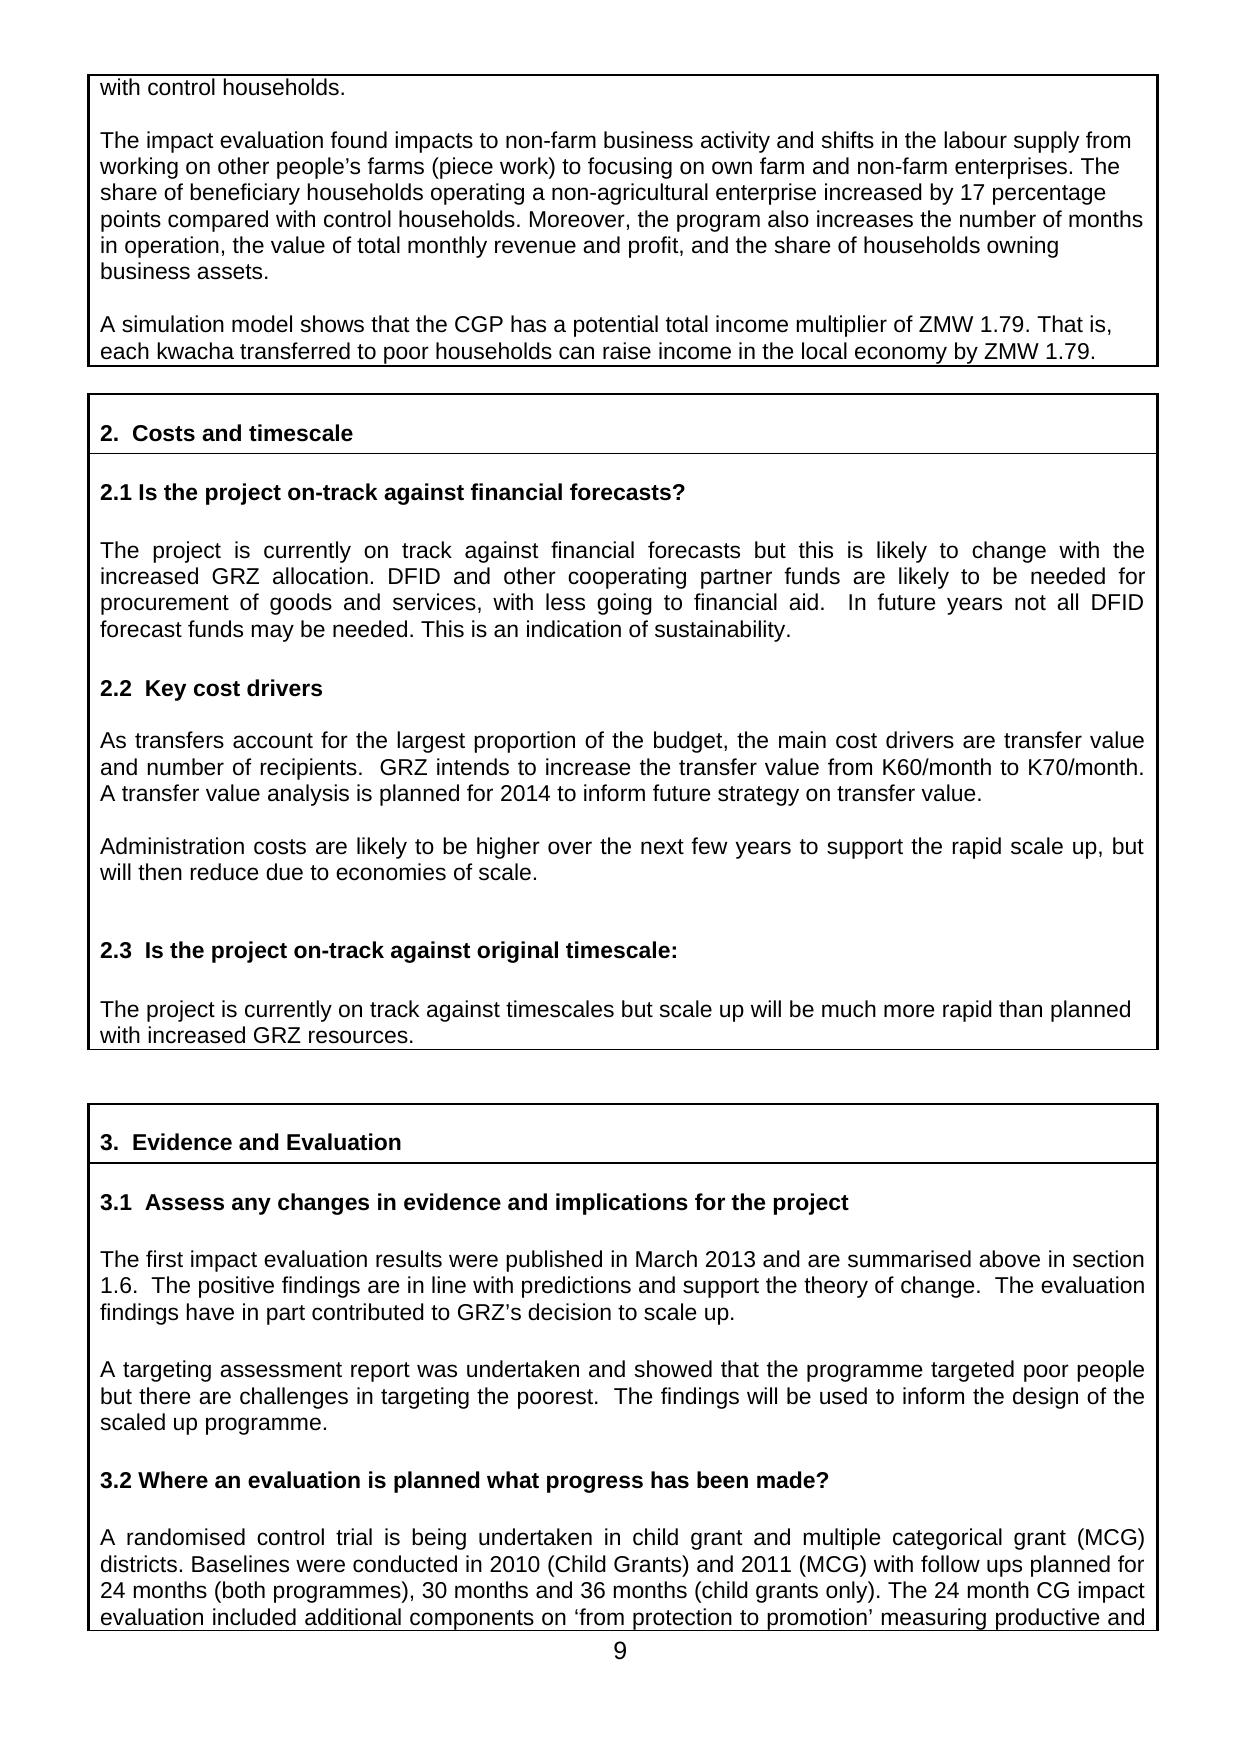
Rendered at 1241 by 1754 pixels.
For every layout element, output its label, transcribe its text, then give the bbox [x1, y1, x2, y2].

table_cell 2.1 Is the project on-track against financial forecasts? The project is currently on track against financial forecasts but this is likely to change with the increased GRZ allocation. DFID and other cooperating partner funds are likely to be needed for procurement of goods and services, with less going to financial aid. In future years not all DFID forecast funds may be needed. This is an indication of sustainability. 2.2 Key cost drivers As transfers account for the largest proportion of the budget, the main cost drivers are transfer value and number of recipients. GRZ intends to increase the transfer value from K60/month to K70/month. A transfer value analysis is planned for 2014 to inform future strategy on transfer value. Administration costs are likely to be higher over the next few years to support the rapid scale up, but will then reduce due to economies of scale. 2.3 Is the project on-track against original timescale: The project is currently on track against timescales but scale up will be much more rapid than planned with increased GRZ resources. [90, 454, 1156, 1048]
table_header 2. Costs and timescale [90, 395, 1156, 452]
table_cell with control households. The impact evaluation found impacts to non-farm business activity and shifts in the labour supply from working on other people’s farms (piece work) to focusing on own farm and non-farm enterprises. The share of beneficiary households operating a non-agricultural enterprise increased by 17 percentage points compared with control households. Moreover, the program also increases the number of months in operation, the value of total monthly revenue and profit, and the share of households owning business assets. A simulation model shows that the CGP has a potential total income multiplier of ZMW 1.79. That is, each kwacha transferred to poor households can raise income in the local economy by ZMW 1.79. [90, 76, 1156, 365]
table_cell 3.1 Assess any changes in evidence and implications for the project The first impact evaluation results were published in March 2013 and are summarised above in section 1.6. The positive findings are in line with predictions and support the theory of change. The evaluation findings have in part contributed to GRZ’s decision to scale up. A targeting assessment report was undertaken and showed that the programme targeted poor people but there are challenges in targeting the poorest. The findings will be used to inform the design of the scaled up programme. 3.2 Where an evaluation is planned what progress has been made? A randomised control trial is being undertaken in child grant and multiple categorical grant (MCG) districts. Baselines were conducted in 2010 (Child Grants) and 2011 (MCG) with follow ups planned for 24 months (both programmes), 30 months and 36 months (child grants only). The 24 month CG impact evaluation included additional components on ‘from protection to promotion’ measuring productive and [90, 1164, 1156, 1630]
table_header 3. Evidence and Evaluation [90, 1105, 1156, 1162]
